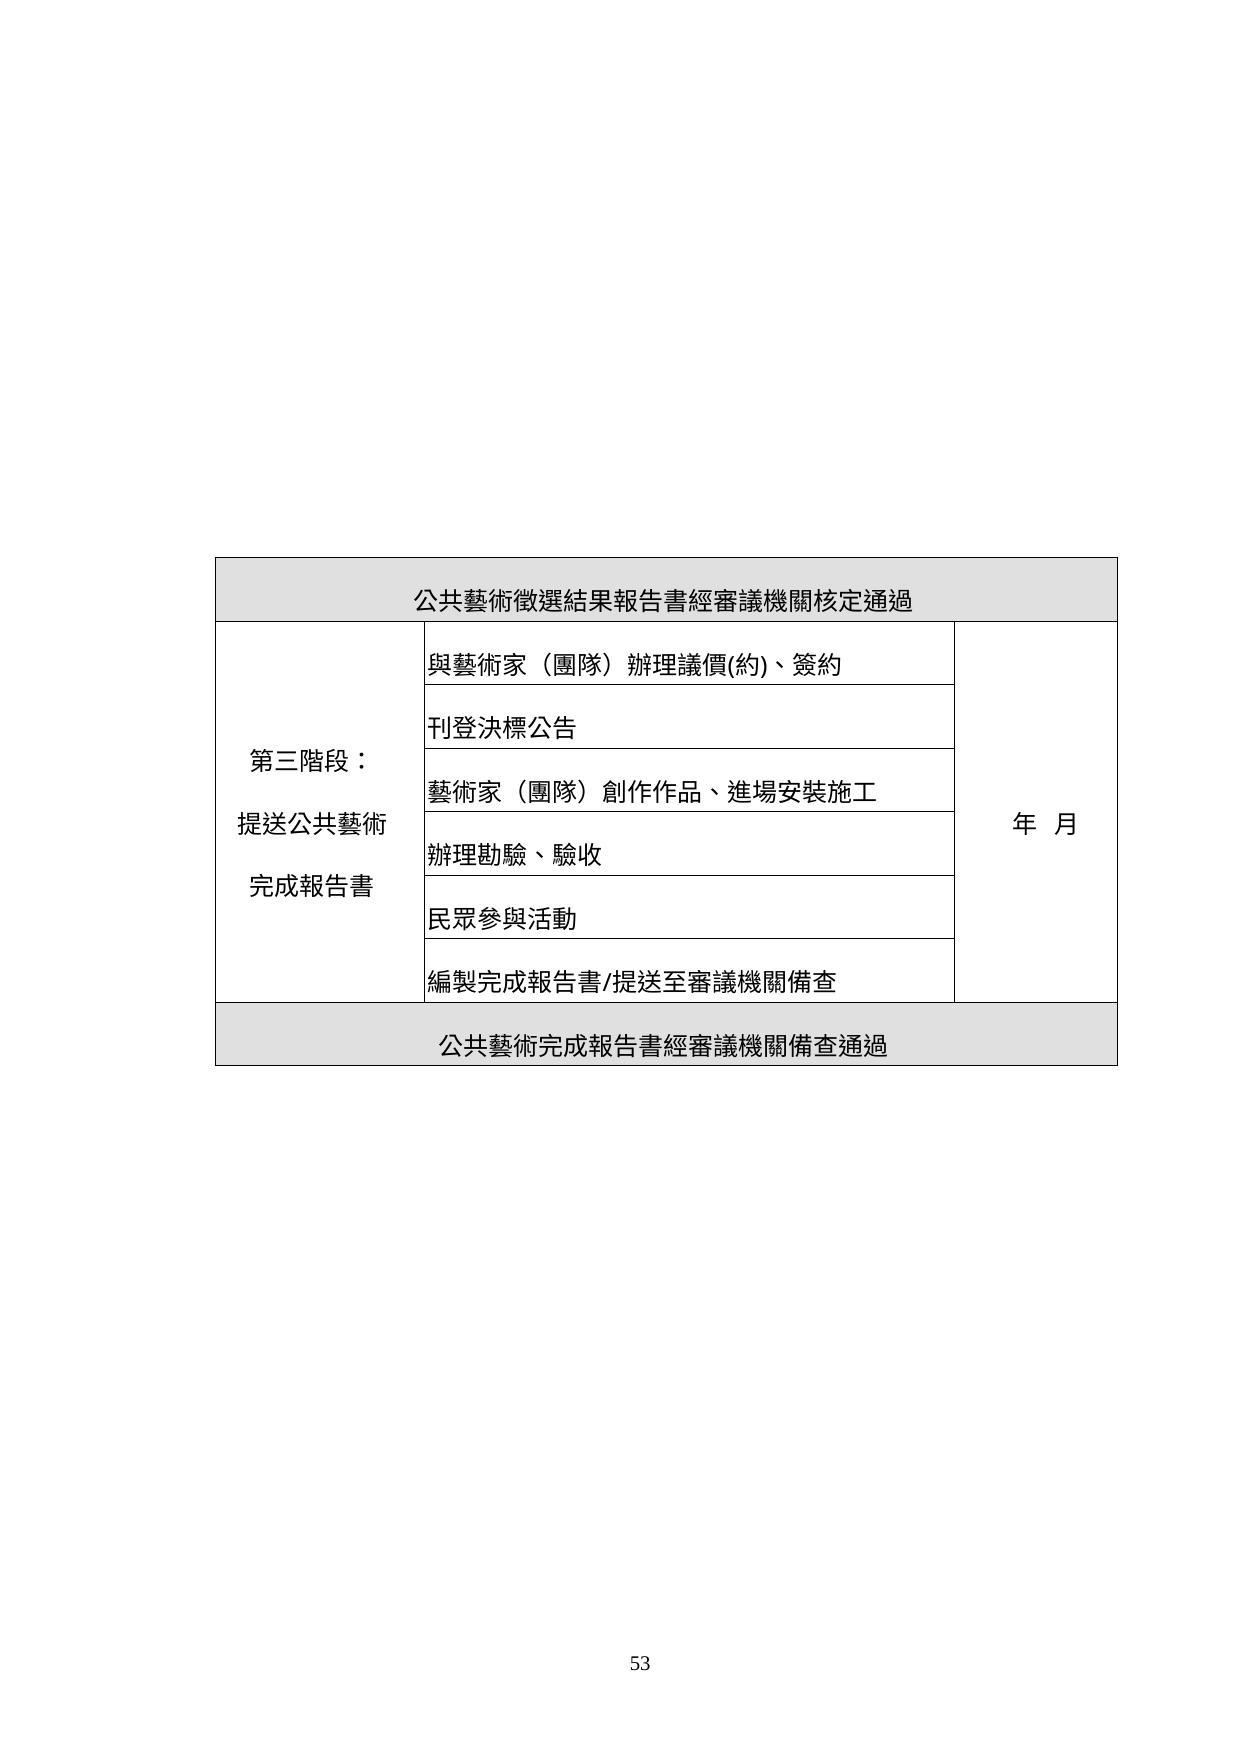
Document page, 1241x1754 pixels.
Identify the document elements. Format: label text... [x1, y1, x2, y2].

table_cell 編製完成報告書/提送至審議機關備查 [425, 939, 954, 1002]
table_cell 辦理勘驗、驗收 [425, 812, 954, 875]
table_cell 第三階段： 提送公共藝術 完成報告書 [216, 622, 424, 1002]
table_cell 年 月 [955, 622, 1117, 1002]
table_cell 與藝術家（團隊）辦理議價(約)、簽約 [425, 622, 954, 684]
table_cell 民眾參與活動 [425, 876, 954, 938]
table_cell 公共藝術徵選結果報告書經審議機關核定通過 [216, 558, 1117, 621]
table_cell 公共藝術完成報告書經審議機關備查通過 [216, 1003, 1117, 1065]
table_cell 藝術家（團隊）創作作品、進場安裝施工 [425, 749, 954, 811]
table_cell 刊登決標公告 [425, 685, 954, 748]
